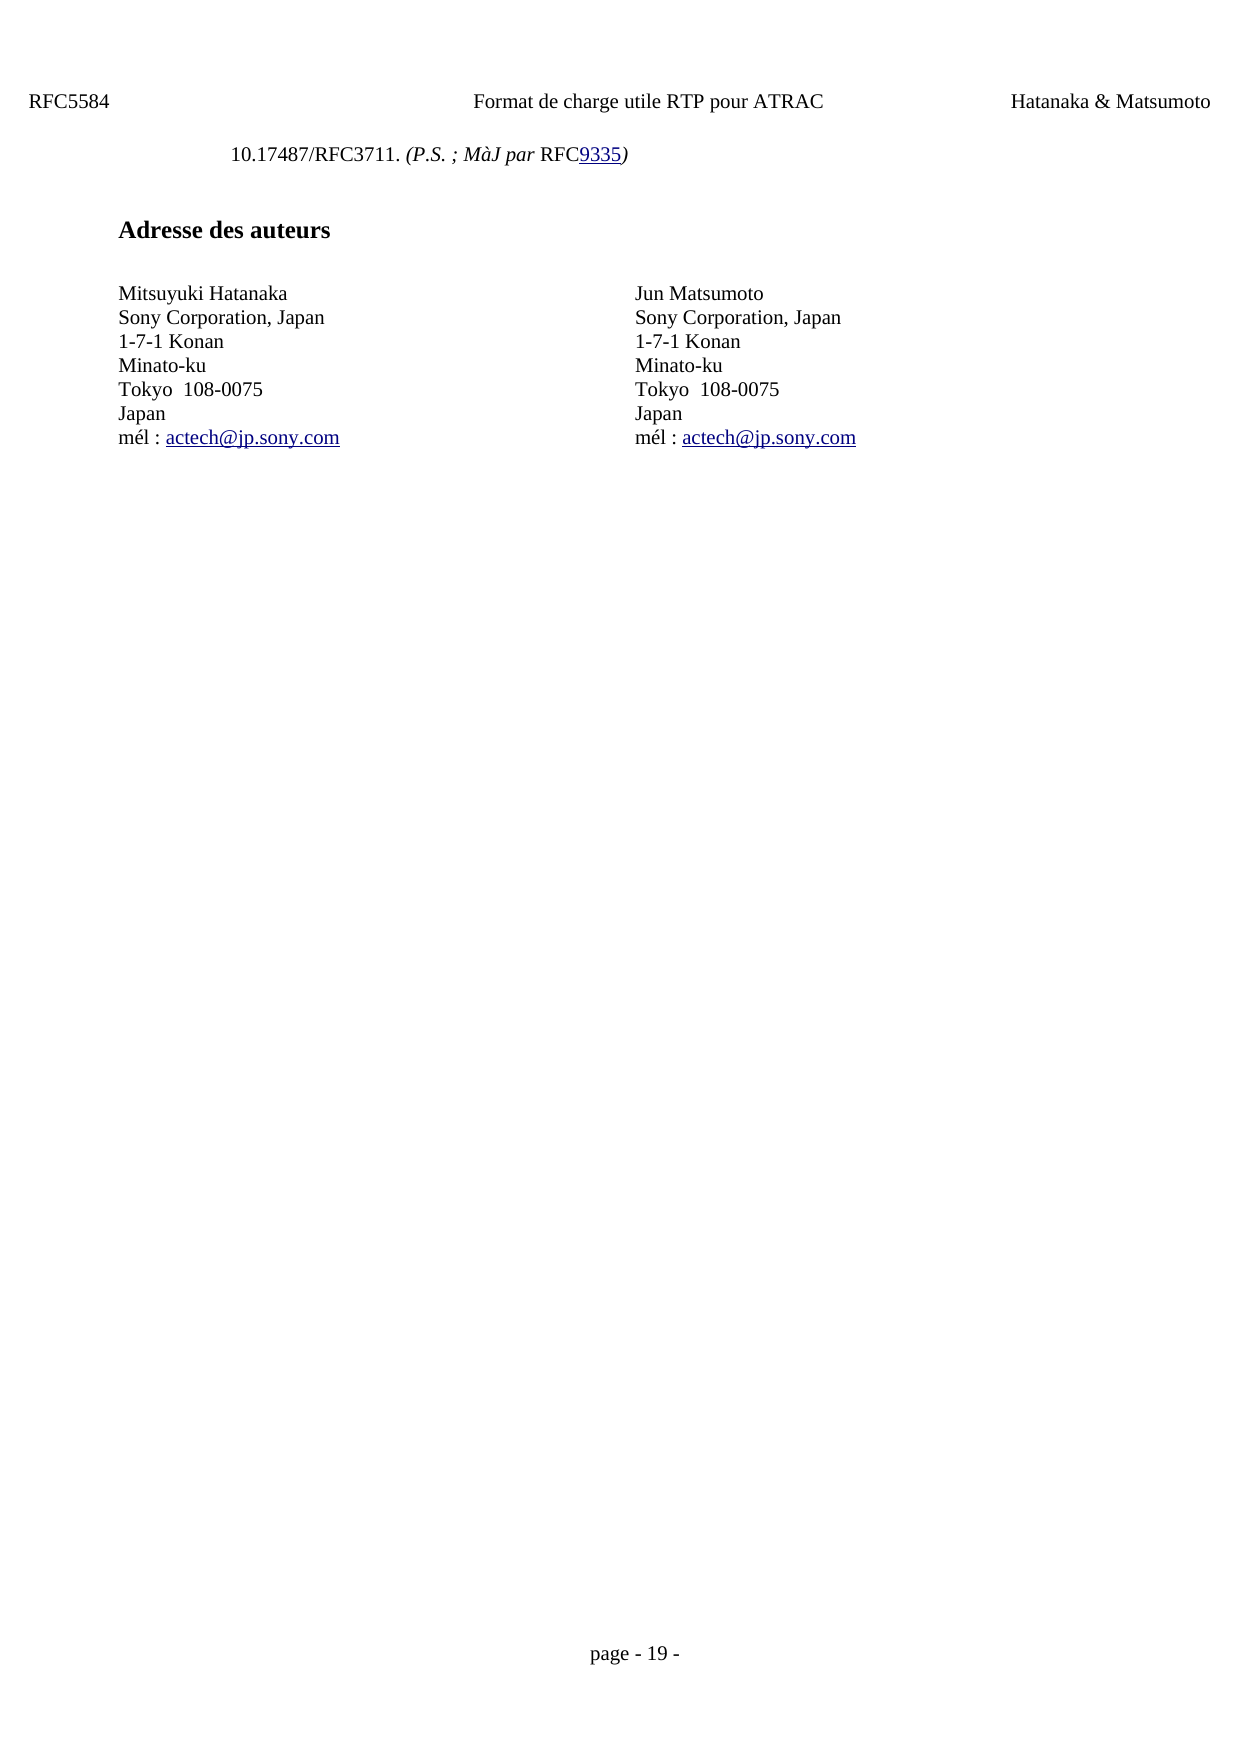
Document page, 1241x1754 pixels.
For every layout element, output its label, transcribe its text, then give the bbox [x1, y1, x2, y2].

table_cell Tokyo 108-0075 [635, 377, 1151, 401]
table_cell 1-7-1 Konan [118, 329, 635, 353]
table_cell Japan [635, 401, 1151, 425]
table_header Jun Matsumoto [635, 281, 1151, 304]
table_cell 1-7-1 Konan [635, 329, 1151, 353]
table_cell Sony Corporation, Japan [118, 305, 635, 329]
table_cell Tokyo 108-0075 [118, 377, 635, 401]
table_cell Minato-ku [118, 353, 635, 377]
table_cell mél : actech@jp.sony.com [635, 425, 1151, 449]
table_cell Japan [118, 401, 635, 425]
subtitle Adresse des auteurs [118, 215, 1151, 244]
table_cell mél : actech@jp.sony.com [118, 425, 635, 449]
text 10.17487/RFC3711. (P.S. ; MàJ par RFC9335) [118, 142, 1151, 166]
table_header Mitsuyuki Hatanaka [118, 281, 635, 304]
table_cell Sony Corporation, Japan [635, 305, 1151, 329]
table_cell Minato-ku [635, 353, 1151, 377]
